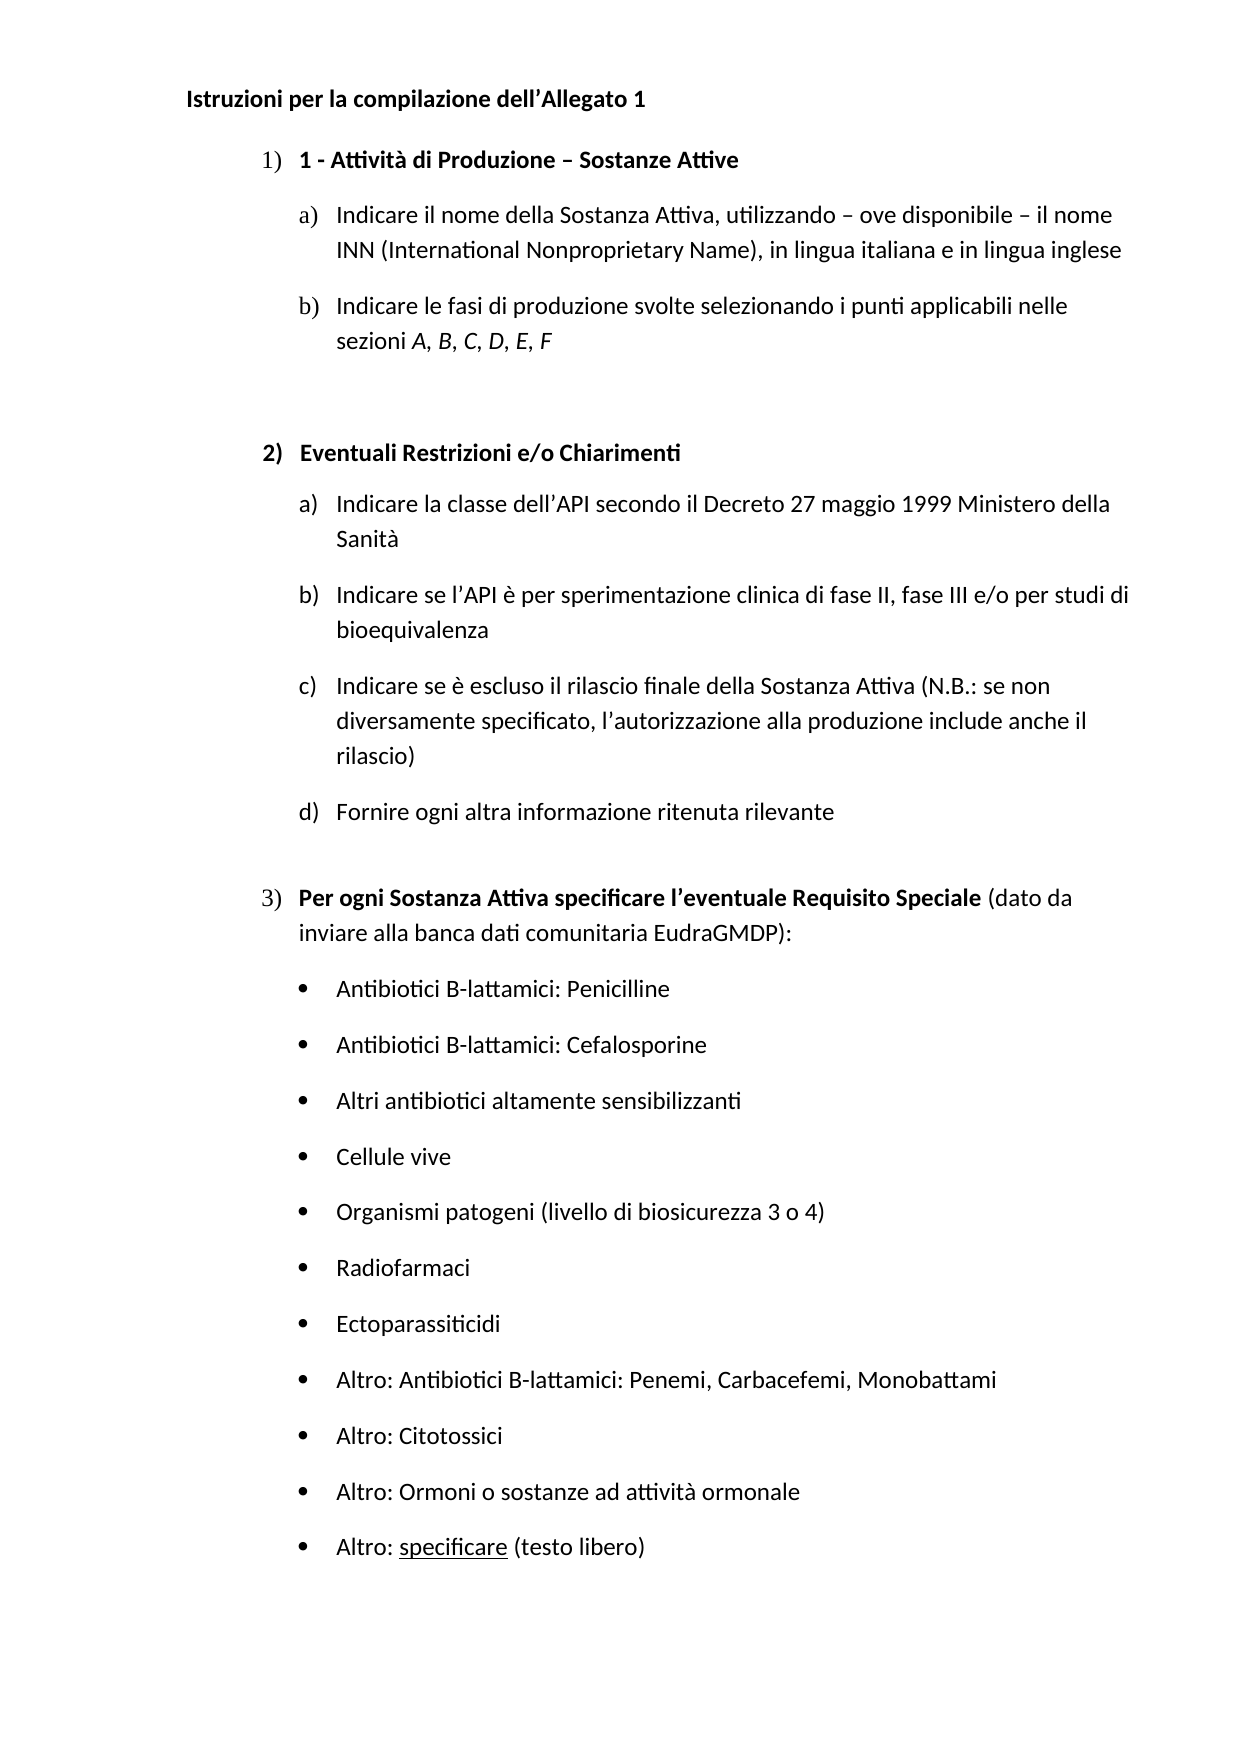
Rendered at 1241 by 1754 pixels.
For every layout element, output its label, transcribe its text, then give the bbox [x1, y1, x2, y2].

list 1 - Attività di Produzione – Sostanze Attive [261, 144, 1137, 174]
list Indicare le fasi di produzione svolte selezionando i punti applicabili nelle sezioni A, B, C, D, E, F [299, 290, 1137, 356]
list Organismi patogeni (livello di biosicurezza 3 o 4) [299, 1196, 1137, 1227]
list Indicare il nome della Sostanza Attiva, utilizzando – ove disponibile – il nome INN (International Nonproprietary Name), in lingua italiana e in lingua inglese [299, 199, 1137, 265]
list Ectoparassiticidi [299, 1308, 1137, 1339]
list Fornire ogni altra informazione ritenuta rilevante [299, 796, 1137, 826]
list Cellule vive [299, 1141, 1137, 1171]
list Eventuali Restrizioni e/o Chiarimenti [262, 437, 1137, 468]
list Antibiotici B-lattamici: Penicilline [299, 973, 1137, 1004]
list Indicare se è escluso il rilascio finale della Sostanza Attiva (N.B.: se non diversamente specificato, l’autorizzazione alla produzione include anche il rilascio) [299, 670, 1137, 771]
list Altro: Citotossici [299, 1420, 1137, 1450]
list Altro: Antibiotici B-lattamici: Penemi, Carbacefemi, Monobattami [299, 1364, 1137, 1394]
list Altro: Ormoni o sostanze ad attività ormonale [299, 1476, 1137, 1506]
list Per ogni Sostanza Attiva specificare l’eventuale Requisito Speciale (dato da inviare alla banca dati comunitaria EudraGMDP): [261, 882, 1137, 948]
list Indicare la classe dell’API secondo il Decreto 27 maggio 1999 Ministero della Sanità [299, 488, 1137, 554]
list Indicare se l’API è per sperimentazione clinica di fase II, fase III e/o per studi di bioequivalenza [299, 579, 1137, 645]
list Altri antibiotici altamente sensibilizzanti [299, 1085, 1137, 1115]
list Antibiotici B-lattamici: Cefalosporine [299, 1029, 1137, 1059]
text Istruzioni per la compilazione dell’Allegato 1 [186, 83, 1137, 113]
list Altro: specificare (testo libero) [299, 1531, 1137, 1562]
list Radiofarmaci [299, 1252, 1137, 1283]
